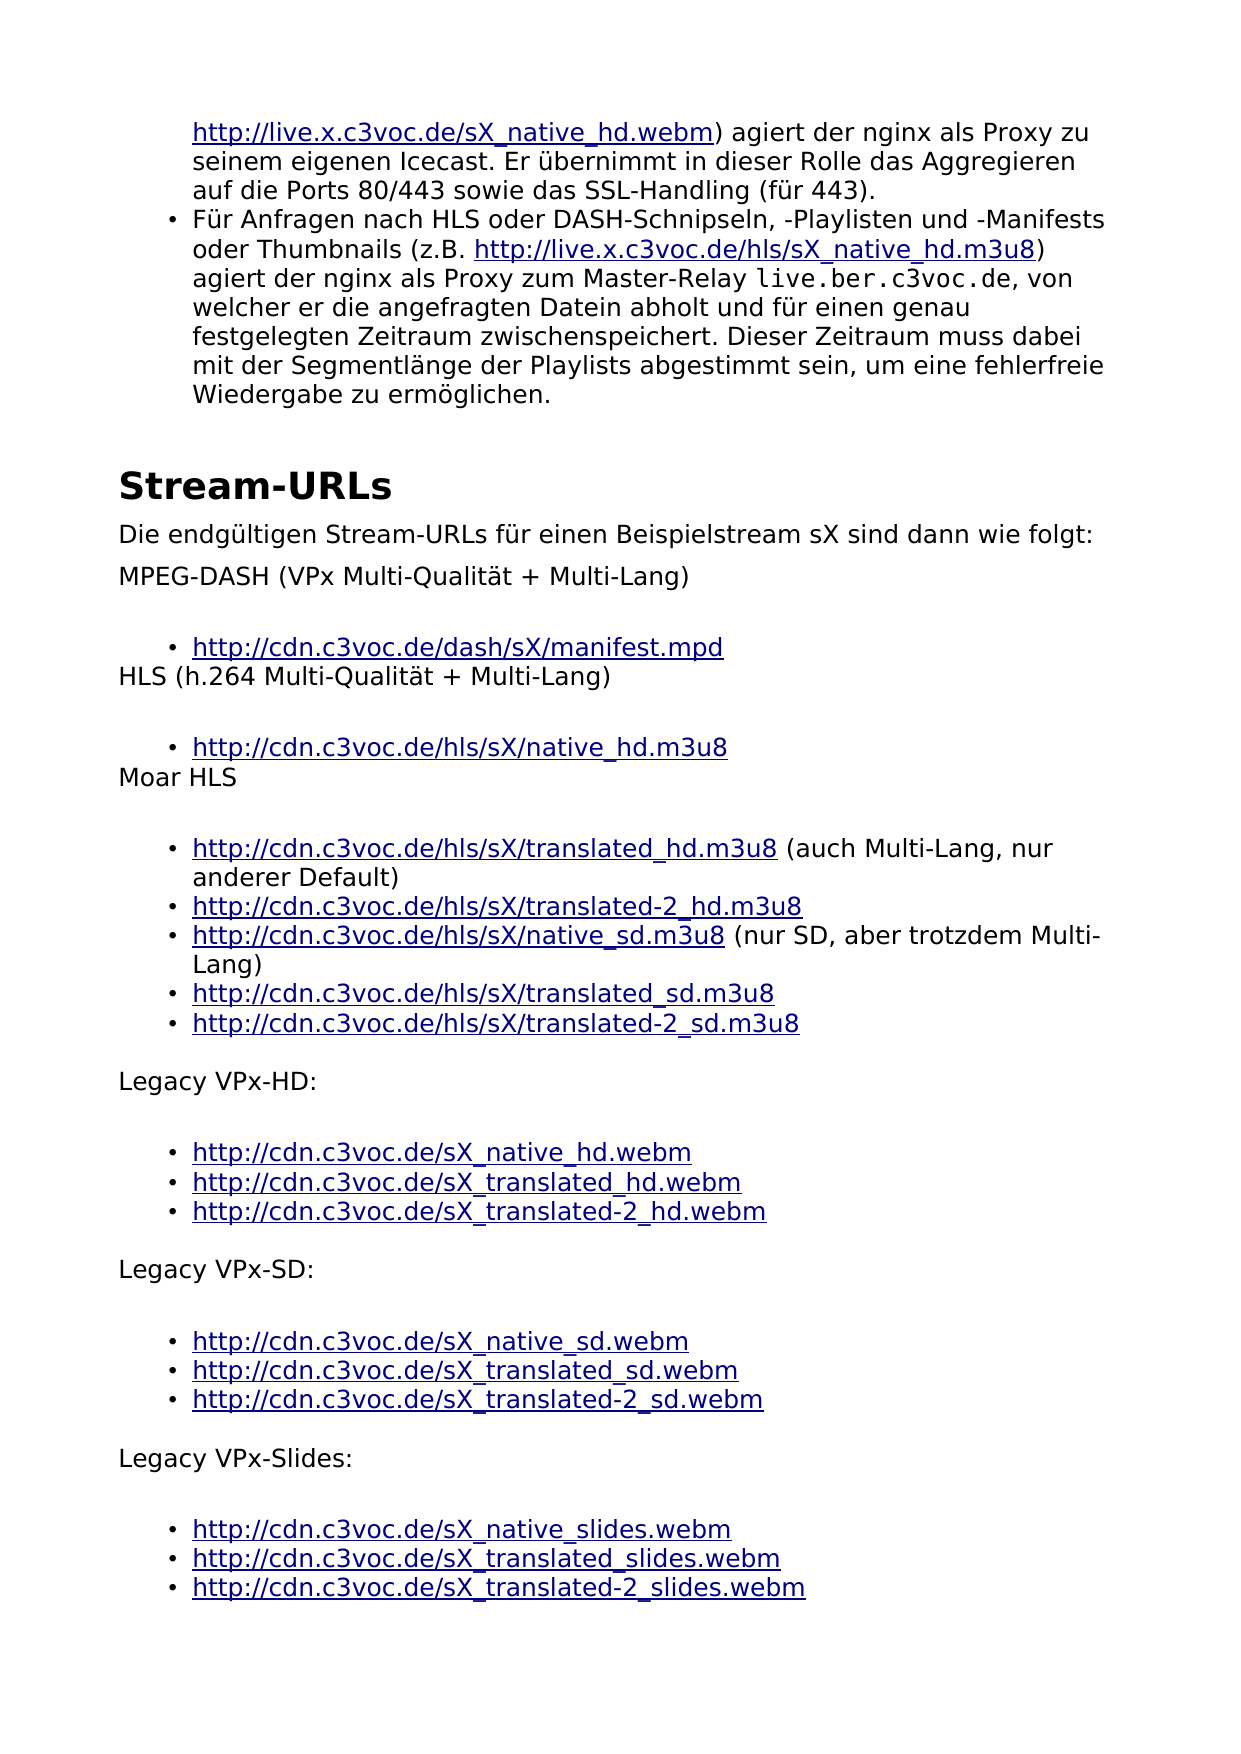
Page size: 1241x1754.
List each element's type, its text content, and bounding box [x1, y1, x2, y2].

list http://cdn.c3voc.de/sX_translated_slides.webm [177, 1544, 1122, 1573]
subtitle Stream-URLs [118, 464, 1122, 508]
text MPEG-DASH (VPx Multi-Qualität + Multi-Lang) [118, 562, 1122, 591]
list http://cdn.c3voc.de/sX_native_slides.webm [177, 1515, 1122, 1544]
list http://cdn.c3voc.de/sX_translated-2_slides.webm [177, 1573, 1122, 1602]
list http://cdn.c3voc.de/sX_translated-2_sd.webm [177, 1385, 1122, 1414]
list http://cdn.c3voc.de/hls/sX/translated-2_sd.m3u8 [177, 1009, 1122, 1038]
list http://live.x.c3voc.de/sX_native_hd.webm) agiert der nginx als Proxy zu seinem eigenen Icecast. Er übernimmt in dieser Rolle das Aggregieren auf die Ports 80/443 sowie das SSL-Handling (für 443). [177, 118, 1122, 206]
text Legacy VPx-Slides: [118, 1444, 1122, 1473]
list http://cdn.c3voc.de/hls/sX/translated-2_hd.m3u8 [177, 892, 1122, 921]
text HLS (h.264 Multi-Qualität + Multi-Lang) [118, 662, 1122, 692]
list http://cdn.c3voc.de/hls/sX/translated_hd.m3u8 (auch Multi-Lang, nur anderer Default) [177, 834, 1122, 892]
list http://cdn.c3voc.de/hls/sX/translated_sd.m3u8 [177, 980, 1122, 1009]
list http://cdn.c3voc.de/dash/sX/manifest.mpd [177, 633, 1122, 662]
list Für Anfragen nach HLS oder DASH-Schnipseln, -Playlisten und -Manifests oder Thumbnails (z.B. http://live.x.c3voc.de/hls/sX_native_hd.m3u8) agiert der nginx als Proxy zum Master-Relay live.ber.c3voc.de, von welcher er die angefragten Datein abholt und für einen genau festgelegten Zeitraum zwischenspeichert. Dieser Zeitraum muss dabei mit der Segmentlänge der Playlists abgestimmt sein, um eine fehlerfreie Wiedergabe zu ermöglichen. [177, 206, 1122, 410]
text Legacy VPx-HD: [118, 1067, 1122, 1097]
list http://cdn.c3voc.de/sX_translated_sd.webm [177, 1356, 1122, 1385]
list http://cdn.c3voc.de/sX_translated-2_hd.webm [177, 1197, 1122, 1226]
text Die endgültigen Stream-URLs für einen Beispielstream sX sind dann wie folgt: [118, 520, 1122, 549]
list http://cdn.c3voc.de/sX_native_sd.webm [177, 1327, 1122, 1356]
text Moar HLS [118, 763, 1122, 792]
list http://cdn.c3voc.de/sX_native_hd.webm [177, 1139, 1122, 1168]
list http://cdn.c3voc.de/hls/sX/native_sd.m3u8 (nur SD, aber trotzdem Multi-Lang) [177, 921, 1122, 980]
list http://cdn.c3voc.de/sX_translated_hd.webm [177, 1168, 1122, 1197]
text Legacy VPx-SD: [118, 1256, 1122, 1285]
list http://cdn.c3voc.de/hls/sX/native_hd.m3u8 [177, 733, 1122, 763]
